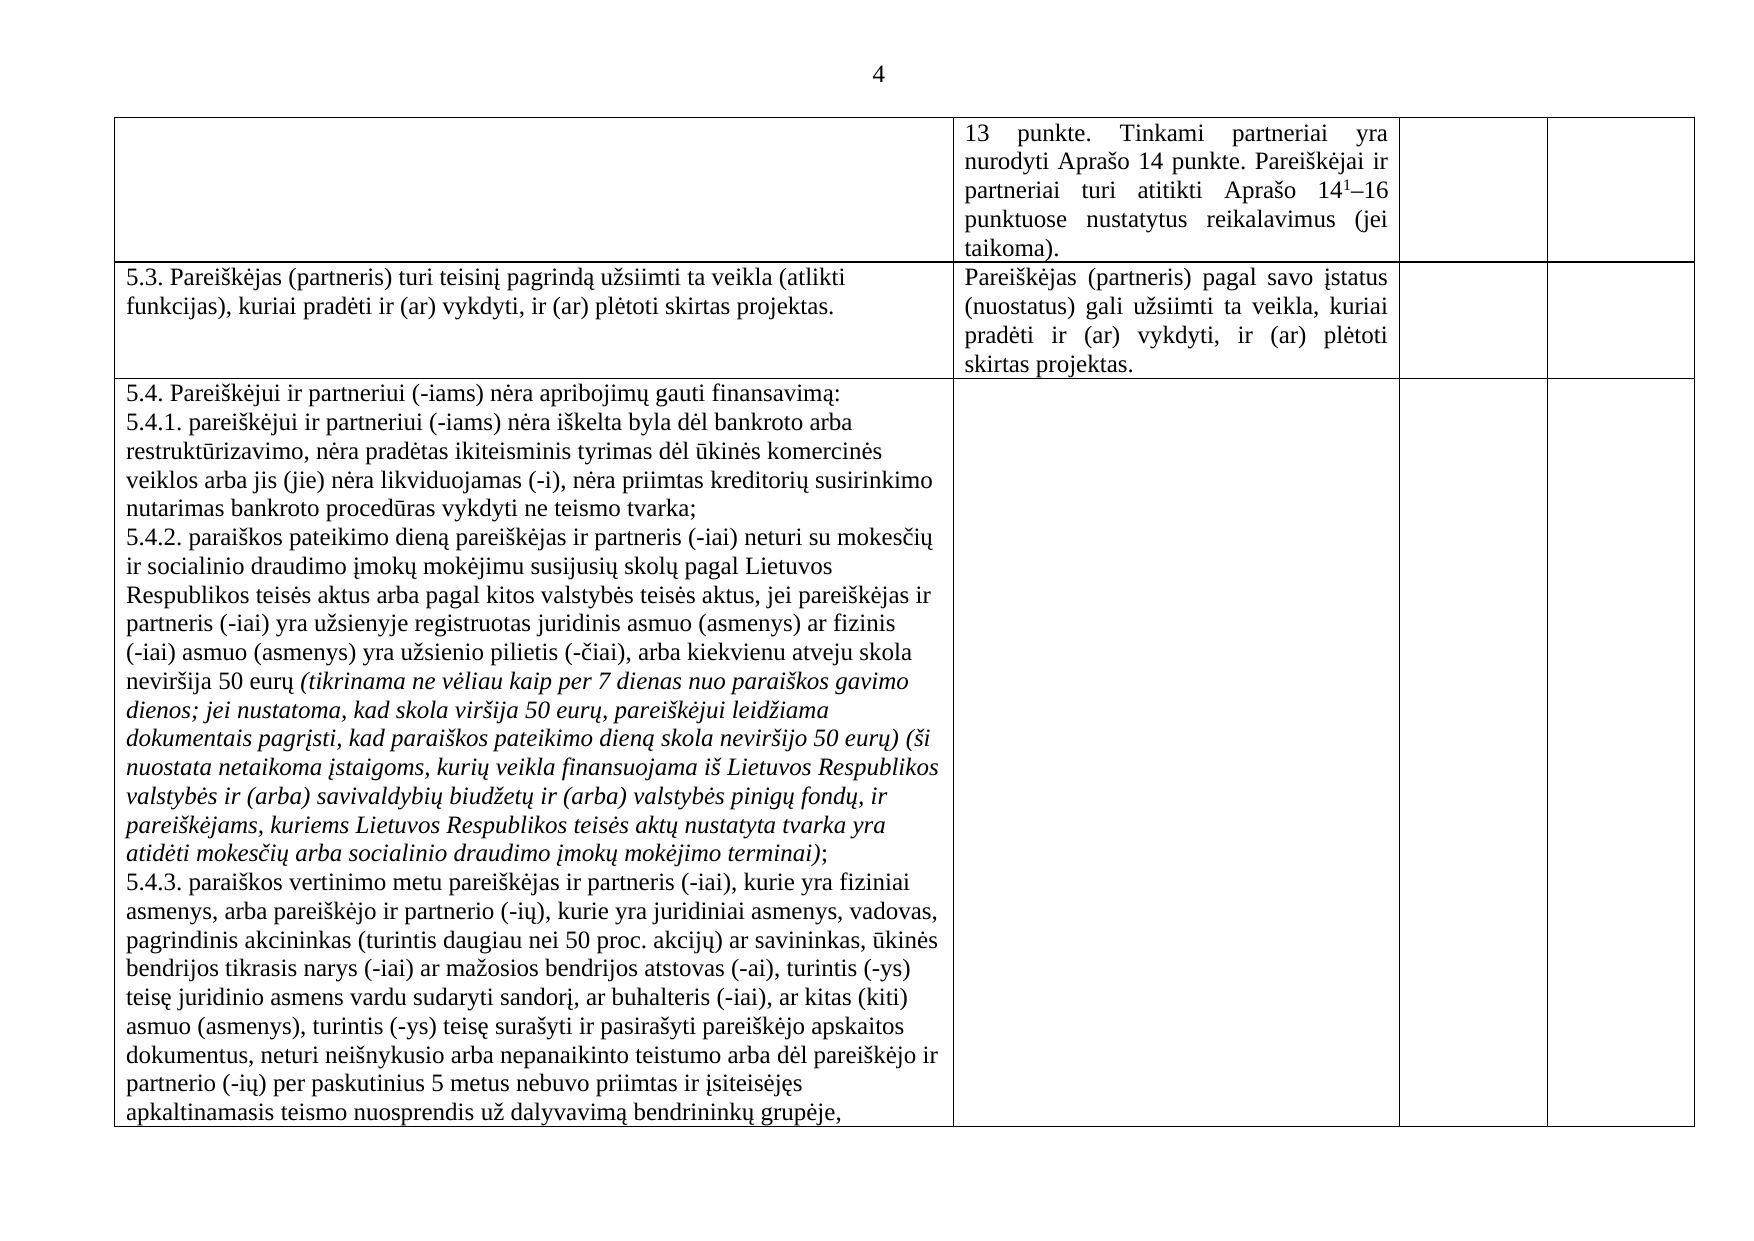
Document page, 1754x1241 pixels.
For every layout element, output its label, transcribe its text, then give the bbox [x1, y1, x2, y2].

table_cell [1548, 379, 1694, 1126]
table_cell [954, 379, 1399, 1126]
table_cell [115, 118, 953, 261]
table_cell [1400, 118, 1547, 261]
table_cell 5.3. Pareiškėjas (partneris) turi teisinį pagrindą užsiimti ta veikla (atlikti funkcijas), kuriai pradėti ir (ar) vykdyti, ir (ar) plėtoti skirtas projektas. [115, 263, 953, 377]
table_cell [1400, 263, 1547, 377]
table_cell [1400, 379, 1547, 1126]
table_cell Pareiškėjas (partneris) pagal savo įstatus (nuostatus) gali užsiimti ta veikla, kuriai pradėti ir (ar) vykdyti, ir (ar) plėtoti skirtas projektas. [954, 263, 1399, 377]
table_cell [1548, 118, 1694, 261]
table_cell 13 punkte. Tinkami partneriai yra nurodyti Aprašo 14 punkte. Pareiškėjai ir partneriai turi atitikti Aprašo 141–16 punktuose nustatytus reikalavimus (jei taikoma). [954, 118, 1399, 261]
table_cell 5.4. Pareiškėjui ir partneriui (-iams) nėra apribojimų gauti finansavimą: 5.4.1. pareiškėjui ir partneriui (-iams) nėra iškelta byla dėl bankroto arba restruktūrizavimo, nėra pradėtas ikiteisminis tyrimas dėl ūkinės komercinės veiklos arba jis (jie) nėra likviduojamas (-i), nėra priimtas kreditorių susirinkimo nutarimas bankroto procedūras vykdyti ne teismo tvarka; 5.4.2. paraiškos pateikimo dieną pareiškėjas ir partneris (-iai) neturi su mokesčių ir socialinio draudimo įmokų mokėjimu susijusių skolų pagal Lietuvos Respublikos teisės aktus arba pagal kitos valstybės teisės aktus, jei pareiškėjas ir partneris (-iai) yra užsienyje registruotas juridinis asmuo (asmenys) ar fizinis (-iai) asmuo (asmenys) yra užsienio pilietis (-čiai), arba kiekvienu atveju skola neviršija 50 eurų (tikrinama ne vėliau kaip per 7 dienas nuo paraiškos gavimo dienos; jei nustatoma, kad skola viršija 50 eurų, pareiškėjui leidžiama dokumentais pagrįsti, kad paraiškos pateikimo dieną skola neviršijo 50 eurų) (ši nuostata netaikoma įstaigoms, kurių veikla finansuojama iš Lietuvos Respublikos valstybės ir (arba) savivaldybių biudžetų ir (arba) valstybės pinigų fondų, ir pareiškėjams, kuriems Lietuvos Respublikos teisės aktų nustatyta tvarka yra atidėti mokesčių arba socialinio draudimo įmokų mokėjimo terminai); 5.4.3. paraiškos vertinimo metu pareiškėjas ir partneris (-iai), kurie yra fiziniai asmenys, arba pareiškėjo ir partnerio (-ių), kurie yra juridiniai asmenys, vadovas, pagrindinis akcininkas (turintis daugiau nei 50 proc. akcijų) ar savininkas, ūkinės bendrijos tikrasis narys (-iai) ar mažosios bendrijos atstovas (-ai), turintis (-ys) teisę juridinio asmens vardu sudaryti sandorį, ar buhalteris (-iai), ar kitas (kiti) asmuo (asmenys), turintis (-ys) teisę surašyti ir pasirašyti pareiškėjo apskaitos dokumentus, neturi neišnykusio arba nepanaikinto teistumo arba dėl pareiškėjo ir partnerio (-ių) per paskutinius 5 metus nebuvo priimtas ir įsiteisėjęs apkaltinamasis teismo nuosprendis už dalyvavimą bendrininkų grupėje, [115, 379, 953, 1126]
table_cell [1548, 263, 1694, 377]
